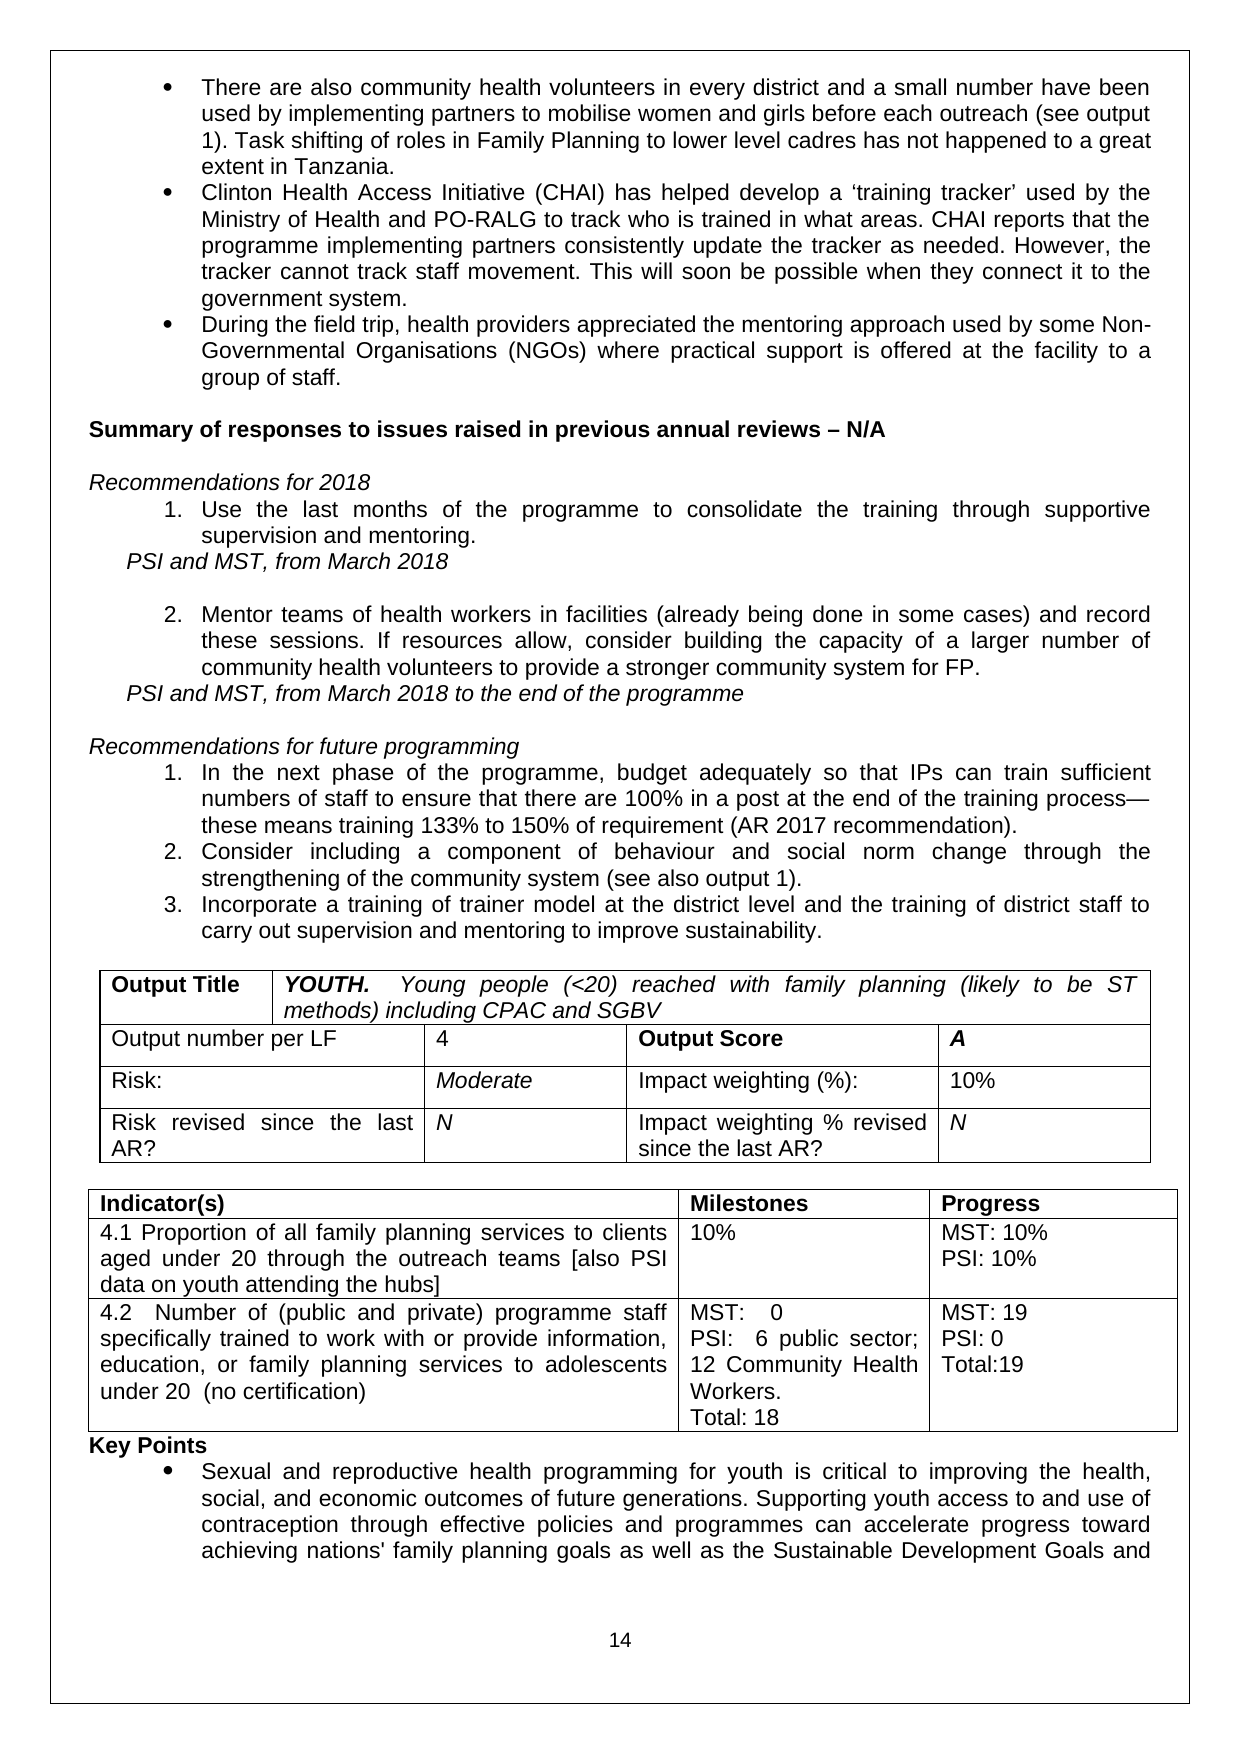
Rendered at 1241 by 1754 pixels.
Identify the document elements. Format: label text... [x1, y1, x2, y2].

table_header Output Title [101, 971, 272, 1024]
list PSI and MST, from March 2018 [126, 548, 1152, 574]
list There are also community health volunteers in every district and a small number have been used by implementing partners to mobilise women and girls before each outreach (see output 1). Task shifting of roles in Family Planning to lower level cadres has not happened to a great extent in Tanzania. [164, 74, 1152, 179]
list Mentor teams of health workers in facilities (already being done in some cases) and record these sessions. If resources allow, consider building the capacity of a larger number of community health volunteers to provide a stronger community system for FP. [164, 601, 1152, 680]
table_header Indicator(s) [89, 1190, 678, 1218]
table_cell Moderate [425, 1067, 626, 1108]
table_cell 4.1 Proportion of all family planning services to clients aged under 20 through the outreach teams [also PSI data on youth attending the hubs] [89, 1219, 678, 1298]
table_cell Risk revised since the last AR? [101, 1109, 424, 1162]
text Key Points [89, 1432, 1152, 1458]
list Sexual and reproductive health programming for youth is critical to improving the health, social, and economic outcomes of future generations. Supporting youth access to and use of contraception through effective policies and programmes can accelerate progress toward achieving nations' family planning goals as well as the Sustainable Development Goals and [164, 1458, 1152, 1564]
table_cell Output Score [627, 1025, 938, 1066]
list PSI and MST, from March 2018 to the end of the programme [126, 680, 1152, 706]
list In the next phase of the programme, budget adequately so that IPs can train sufficient numbers of staff to ensure that there are 100% in a post at the end of the training process—these means training 133% to 150% of requirement (AR 2017 recommendation). [164, 759, 1152, 838]
table_cell Impact weighting % revised since the last AR? [627, 1109, 938, 1162]
table_cell Impact weighting (%): [627, 1067, 938, 1108]
table_cell 4 [425, 1025, 626, 1066]
table_cell MST: 19 PSI: 0 Total:19 [930, 1299, 1177, 1431]
table_cell 10% [939, 1067, 1150, 1108]
list Consider including a component of behaviour and social norm change through the strengthening of the community system (see also output 1). [164, 838, 1152, 891]
list Incorporate a training of trainer model at the district level and the training of district staff to carry out supervision and mentoring to improve sustainability. [164, 891, 1152, 943]
table_cell N [425, 1109, 626, 1162]
table_cell MST: 0 PSI: 6 public sector; 12 Community Health Workers. Total: 18 [679, 1299, 929, 1431]
table_cell A [939, 1025, 1150, 1066]
list Clinton Health Access Initiative (CHAI) has helped develop a ‘training tracker’ used by the Ministry of Health and PO-RALG to track who is trained in what areas. CHAI reports that the programme implementing partners consistently update the tracker as needed. However, the tracker cannot track staff movement. This will soon be possible when they connect it to the government system. [164, 179, 1152, 311]
table_header Progress [930, 1190, 1177, 1218]
text Recommendations for 2018 [89, 469, 1152, 496]
list During the field trip, health providers appreciated the mentoring approach used by some Non-Governmental Organisations (NGOs) where practical support is offered at the facility to a group of staff. [164, 311, 1152, 390]
table_cell MST: 10% PSI: 10% [930, 1219, 1177, 1298]
text Recommendations for future programming [89, 733, 1152, 759]
text Summary of responses to issues raised in previous annual reviews – N/A [89, 416, 1152, 443]
table_cell 10% [679, 1219, 929, 1298]
table_cell Output number per LF [101, 1025, 424, 1066]
table_header Milestones [679, 1190, 929, 1218]
table_cell 4.2 Number of (public and private) programme staff specifically trained to work with or provide information, education, or family planning services to adolescents under 20 (no certification) [89, 1299, 678, 1431]
table_cell N [939, 1109, 1150, 1162]
table_header YOUTH. Young people (<20) reached with family planning (likely to be ST methods) including CPAC and SGBV [273, 971, 1150, 1024]
list Use the last months of the programme to consolidate the training through supportive supervision and mentoring. [164, 496, 1152, 548]
table_cell Risk: [101, 1067, 424, 1108]
